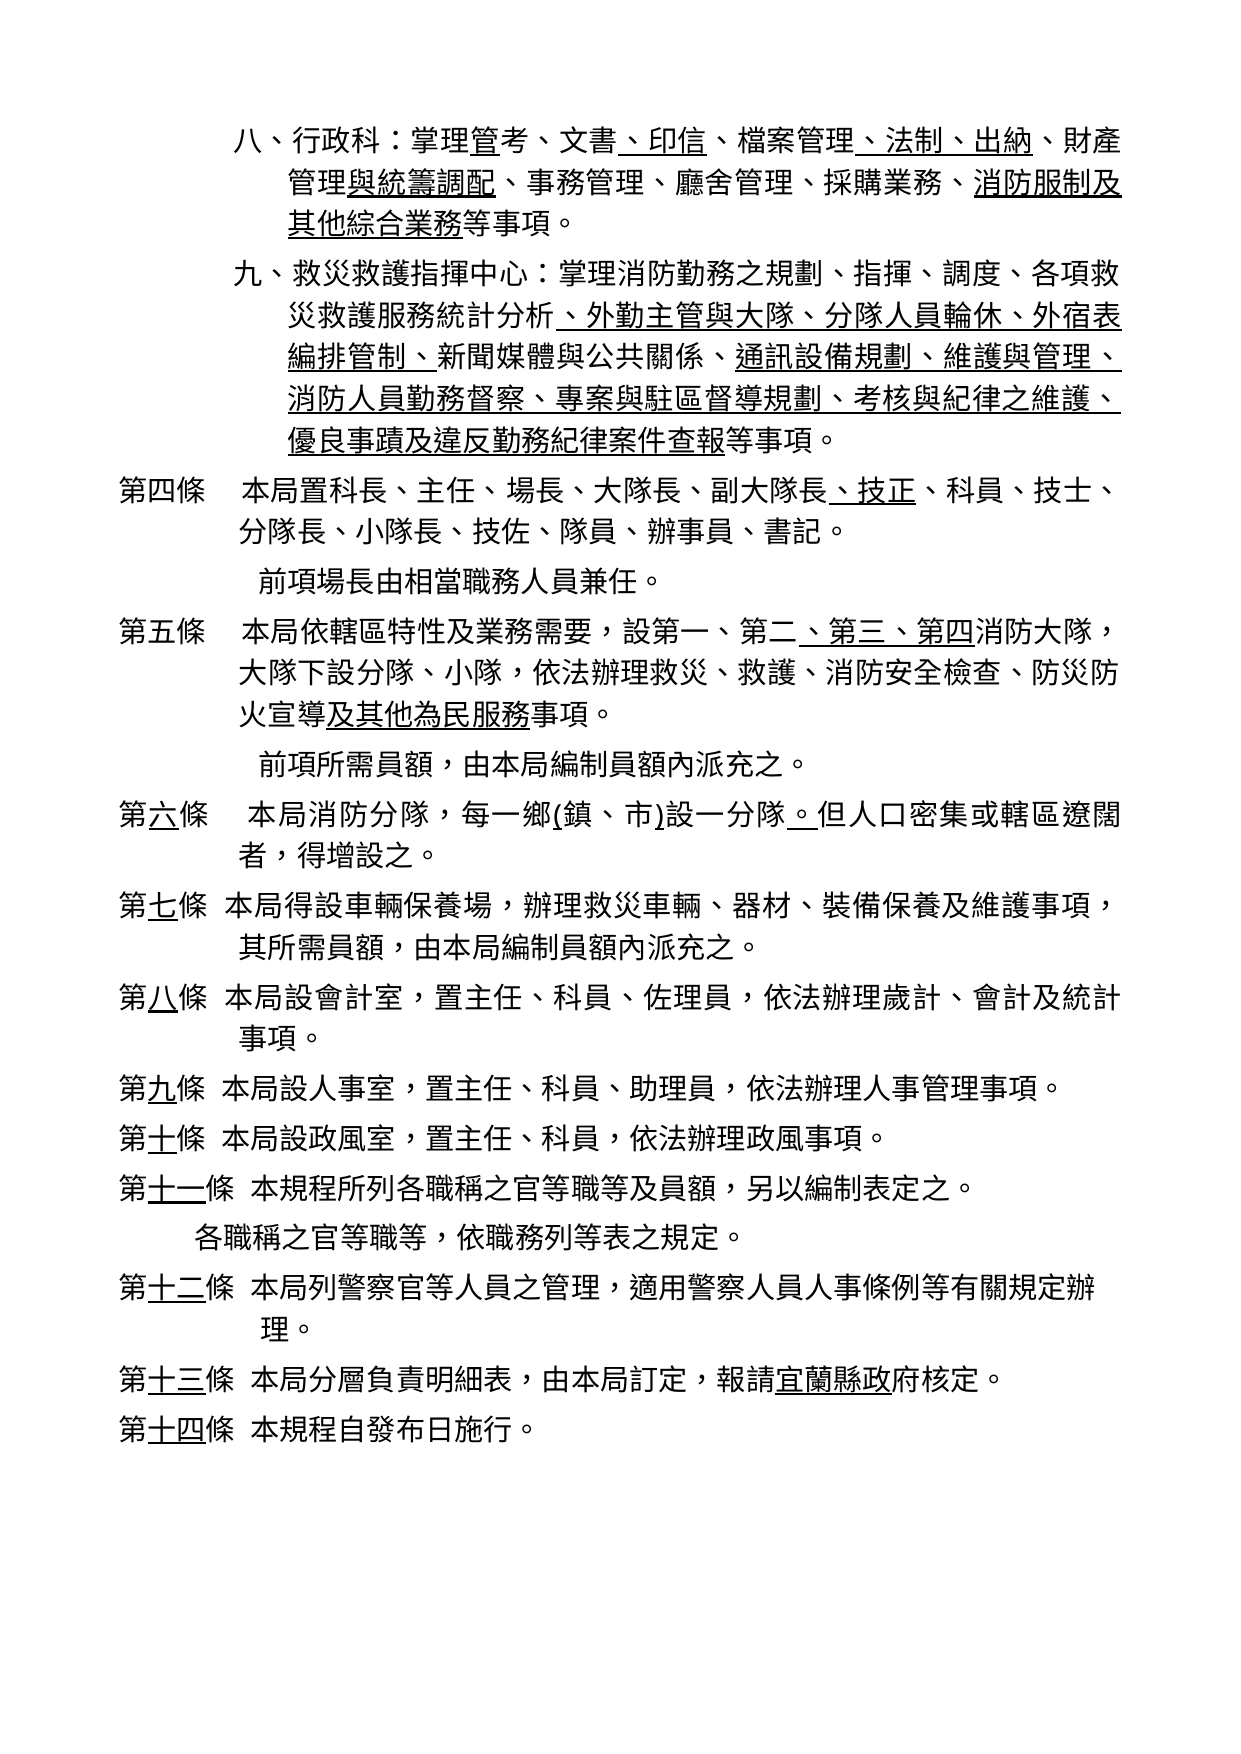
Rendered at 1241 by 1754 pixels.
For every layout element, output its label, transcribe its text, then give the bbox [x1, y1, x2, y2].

text 第六條 本局消防分隊，每一鄉(鎮、市)設一分隊。但人口密集或轄區遼闊者，得增設之。 [118, 792, 1122, 875]
text 九、救災救護指揮中心：掌理消防勤務之規劃、指揮、調度、各項救災救護服務統計分析、外勤主管與大隊、分隊人員輪休、外宿表編排管制、新聞媒體與公共關係、通訊設備規劃、維護與管理、消防人員勤務督察、專案與駐區督導規劃、考核與紀律之維護、優良事蹟及違反勤務紀律案件查報等事項。 [233, 251, 1122, 459]
text 第九條 本局設人事室，置主任、科員、助理員，依法辦理人事管理事項。 [118, 1066, 1122, 1108]
text 第十二條 本局列警察官等人員之管理，適用警察人員人事條例等有關規定辦理。 [118, 1265, 1122, 1349]
text 第十四條 本規程自發布日施行。 [118, 1407, 1122, 1448]
text 第十一條 本規程所列各職稱之官等職等及員額，另以編制表定之。 [118, 1166, 1122, 1207]
text 前項所需員額，由本局編制員額內派充之。 [118, 742, 1122, 784]
text 八、行政科：掌理管考、文書、印信、檔案管理、法制、出納、財產管理與統籌調配、事務管理、廳舍管理、採購業務、消防服制及其他綜合業務等事項。 [233, 118, 1122, 243]
text 第五條 本局依轄區特性及業務需要，設第一、第二、第三、第四消防大隊，大隊下設分隊、小隊，依法辦理救災、救護、消防安全檢查、防災防火宣導及其他為民服務事項。 [118, 609, 1122, 734]
text 第四條 本局置科長、主任、場長、大隊長、副大隊長、技正、科員、技士、分隊長、小隊長、技佐、隊員、辦事員、書記。 [118, 468, 1122, 551]
text 前項場長由相當職務人員兼任。 [118, 559, 1122, 601]
text 第八條 本局設會計室，置主任、科員、佐理員，依法辦理歲計、會計及統計事項。 [118, 975, 1122, 1058]
text 各職稱之官等職等，依職務列等表之規定。 [118, 1216, 1122, 1257]
text 第十三條 本局分層負責明細表，由本局訂定，報請宜蘭縣政府核定。 [118, 1357, 1122, 1398]
text 第十條 本局設政風室，置主任、科員，依法辦理政風事項。 [118, 1116, 1122, 1158]
text 第七條 本局得設車輛保養場，辦理救災車輛、器材、裝備保養及維護事項，其所需員額，由本局編制員額內派充之。 [118, 883, 1122, 967]
